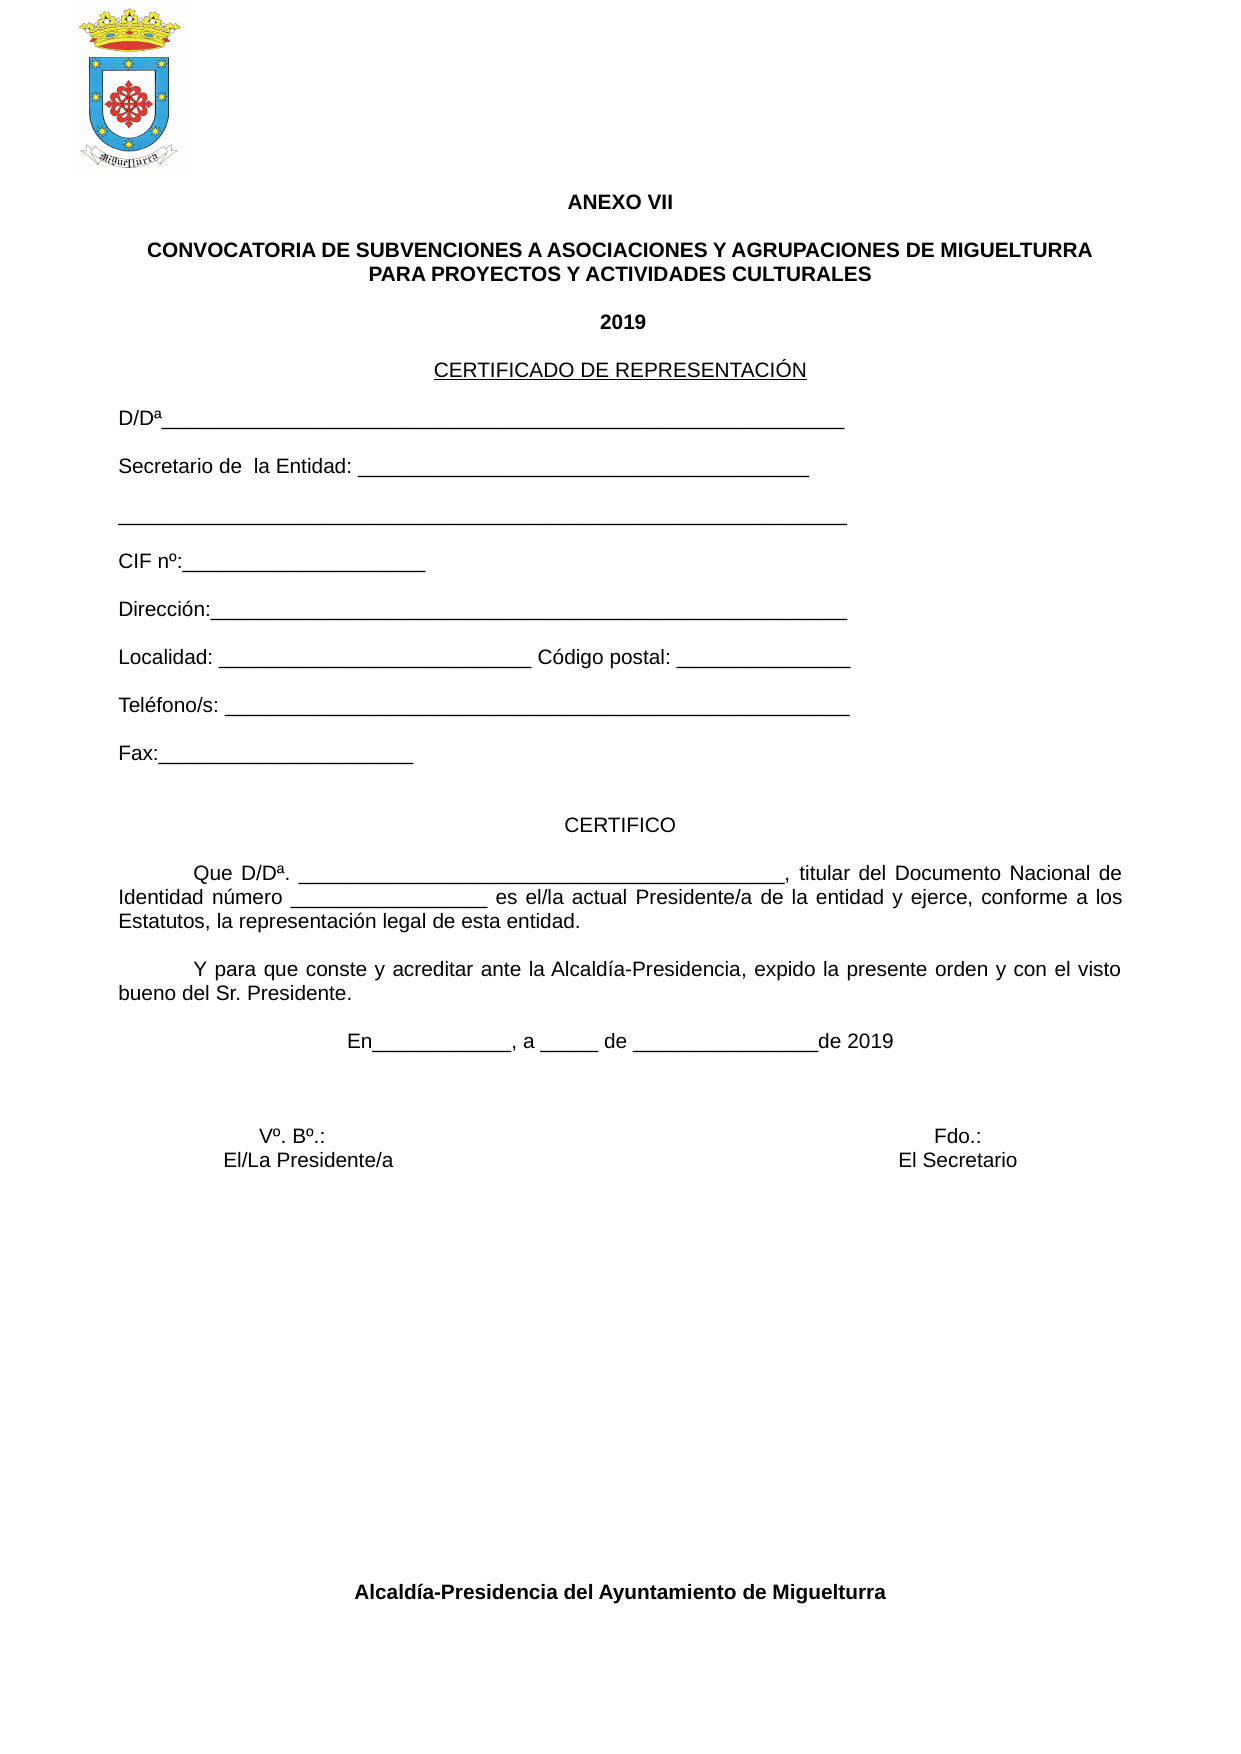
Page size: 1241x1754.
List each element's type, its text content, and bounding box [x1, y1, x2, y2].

text ANEXO VII [118, 190, 1122, 214]
text Teléfono/s: ______________________________________________________ [118, 693, 1122, 717]
text Secretario de la Entidad: _______________________________________ [118, 453, 1122, 477]
text Y para que conste y acreditar ante la Alcaldía-Presidencia, expido la presente orden y con el visto bueno del Sr. Presidente. [118, 957, 1122, 1004]
text CERTIFICADO DE REPRESENTACIÓN [118, 358, 1122, 382]
text Localidad: ___________________________ Código postal: _______________ [118, 645, 1122, 669]
text Que D/Dª. __________________________________________, titular del Documento Nacional de Identidad número _________________ es el/la actual Presidente/a de la entidad y ejerce, conforme a los Estatutos, la representación legal de esta entidad. [118, 861, 1122, 933]
text CONVOCATORIA DE SUBVENCIONES A ASOCIACIONES Y AGRUPACIONES DE MIGUELTURRA PARA PROYECTOS Y ACTIVIDADES CULTURALES [118, 238, 1122, 286]
text 2019 [118, 310, 1122, 334]
text Alcaldía-Presidencia del Ayuntamiento de Miguelturra [118, 1579, 1122, 1603]
text D/Dª___________________________________________________________ [118, 406, 1122, 429]
text Fax:______________________ [118, 741, 1122, 765]
text Vº. Bº.: Fdo.: [118, 1124, 1122, 1148]
text Dirección:_______________________________________________________ [118, 597, 1122, 621]
picture [68, 0, 191, 178]
text _______________________________________________________________ [118, 501, 1122, 525]
text CIF nº:_____________________ [118, 549, 1122, 573]
text En____________, a _____ de ________________de 2019 [118, 1028, 1122, 1052]
text CERTIFICO [118, 813, 1122, 837]
text El/La Presidente/a El Secretario [118, 1148, 1122, 1172]
